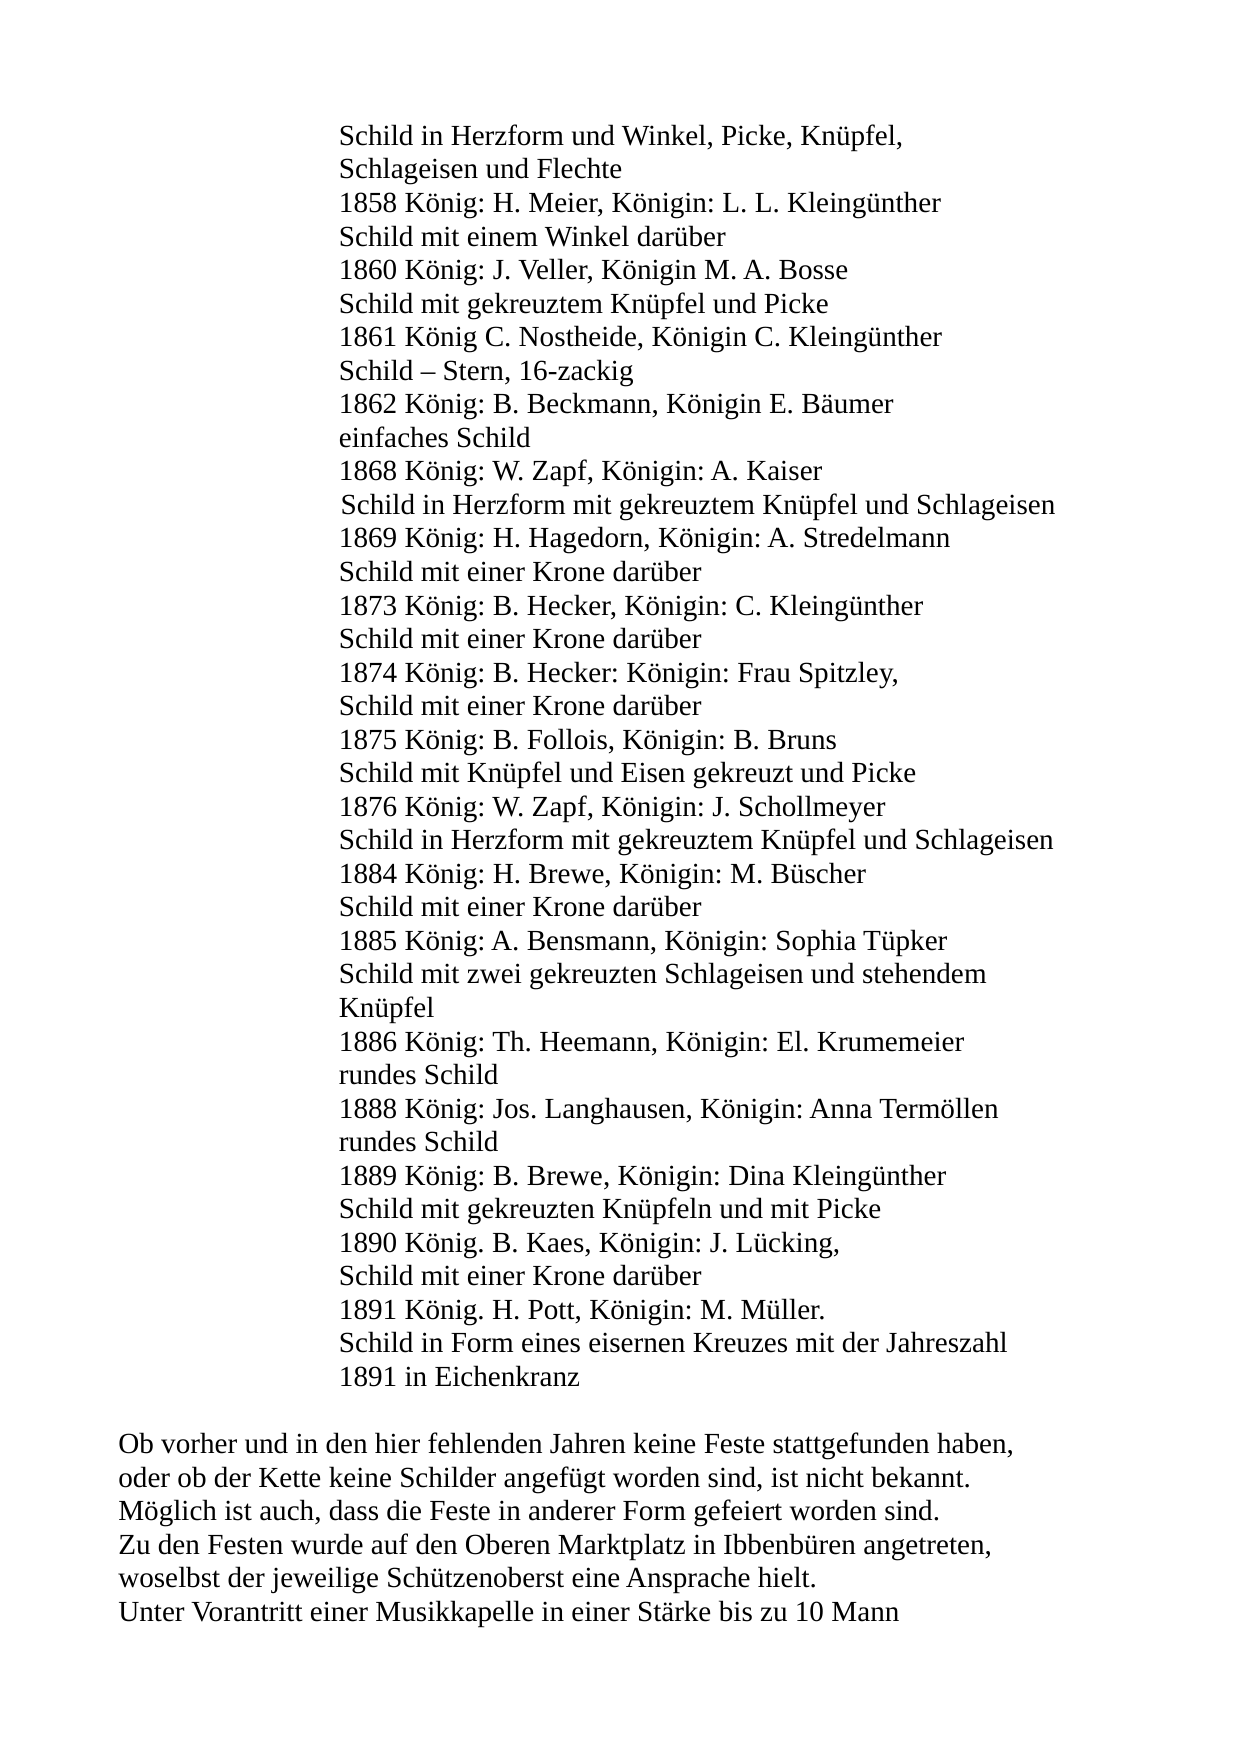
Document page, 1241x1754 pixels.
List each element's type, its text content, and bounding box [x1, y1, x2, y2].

text Schild mit zwei gekreuzten Schlageisen und stehendem Knüpfel [339, 957, 1063, 1024]
text Schild in Herzform und Winkel, Picke, Knüpfel, [339, 118, 1063, 152]
text Schild mit einer Krone darüber [339, 554, 1063, 588]
text Zu den Festen wurde auf den Oberen Marktplatz in Ibbenbüren angetreten, woselbst der jeweilige Schützenoberst eine Ansprache hielt. [118, 1527, 1063, 1594]
text 1868 König: W. Zapf, Königin: A. Kaiser [339, 453, 1063, 487]
text 1885 König: A. Bensmann, Königin: Sophia Tüpker [339, 923, 1063, 957]
text 1891 in Eichenkranz [339, 1359, 1063, 1393]
text 1873 König: B. Hecker, Königin: C. Kleingünther [339, 588, 1063, 621]
text Schild mit Knüpfel und Eisen gekreuzt und Picke [339, 755, 1063, 789]
text Schild mit gekreuzten Knüpfeln und mit Picke [339, 1191, 1063, 1225]
text 1884 König: H. Brewe, Königin: M. Büscher [339, 856, 1063, 889]
text 1861 König C. Nostheide, Königin C. Kleingünther [339, 319, 1063, 353]
text 1874 König: B. Hecker: Königin: Frau Spitzley, [339, 655, 1063, 688]
text Schlageisen und Flechte [339, 152, 1063, 185]
text 1862 König: B. Beckmann, Königin E. Bäumer [339, 386, 1063, 420]
text 1886 König: Th. Heemann, Königin: El. Krumemeier [339, 1024, 1063, 1057]
text 1889 König: B. Brewe, Königin: Dina Kleingünther [339, 1158, 1063, 1191]
text rundes Schild [339, 1057, 1063, 1091]
text Schild in Herzform mit gekreuztem Knüpfel und Schlageisen [339, 487, 1063, 521]
text Schild mit einer Krone darüber [339, 621, 1063, 655]
text 1869 König: H. Hagedorn, Königin: A. Stredelmann [339, 521, 1063, 554]
text Schild mit einem Winkel darüber [339, 219, 1063, 252]
text 1875 König: B. Follois, Königin: B. Bruns [339, 722, 1063, 755]
text Schild in Form eines eisernen Kreuzes mit der Jahreszahl [339, 1326, 1063, 1359]
text rundes Schild [339, 1124, 1063, 1158]
text 1858 König: H. Meier, Königin: L. L. Kleingünther [339, 185, 1063, 219]
text Unter Vorantritt einer Musikkapelle in einer Stärke bis zu 10 Mann [118, 1594, 1063, 1627]
text 1890 König. B. Kaes, Königin: J. Lücking, [339, 1225, 1063, 1258]
text 1876 König: W. Zapf, Königin: J. Schollmeyer [339, 789, 1063, 822]
text 1860 König: J. Veller, Königin M. A. Bosse [339, 252, 1063, 286]
text 1888 König: Jos. Langhausen, Königin: Anna Termöllen [339, 1091, 1063, 1124]
text Schild in Herzform mit gekreuztem Knüpfel und Schlageisen [339, 822, 1063, 856]
text Schild mit einer Krone darüber [339, 889, 1063, 923]
text Schild – Stern, 16-zackig [339, 353, 1063, 386]
text Schild mit einer Krone darüber [339, 1258, 1063, 1292]
text einfaches Schild [339, 420, 1063, 453]
text Schild mit gekreuztem Knüpfel und Picke [339, 286, 1063, 319]
text Ob vorher und in den hier fehlenden Jahren keine Feste stattgefunden haben, oder ob der Kette keine Schilder angefügt worden sind, ist nicht bekannt. Möglich ist auch, dass die Feste in anderer Form gefeiert worden sind. [118, 1426, 1063, 1527]
text Schild mit einer Krone darüber [339, 688, 1063, 722]
text 1891 König. H. Pott, Königin: M. Müller. [339, 1292, 1063, 1326]
